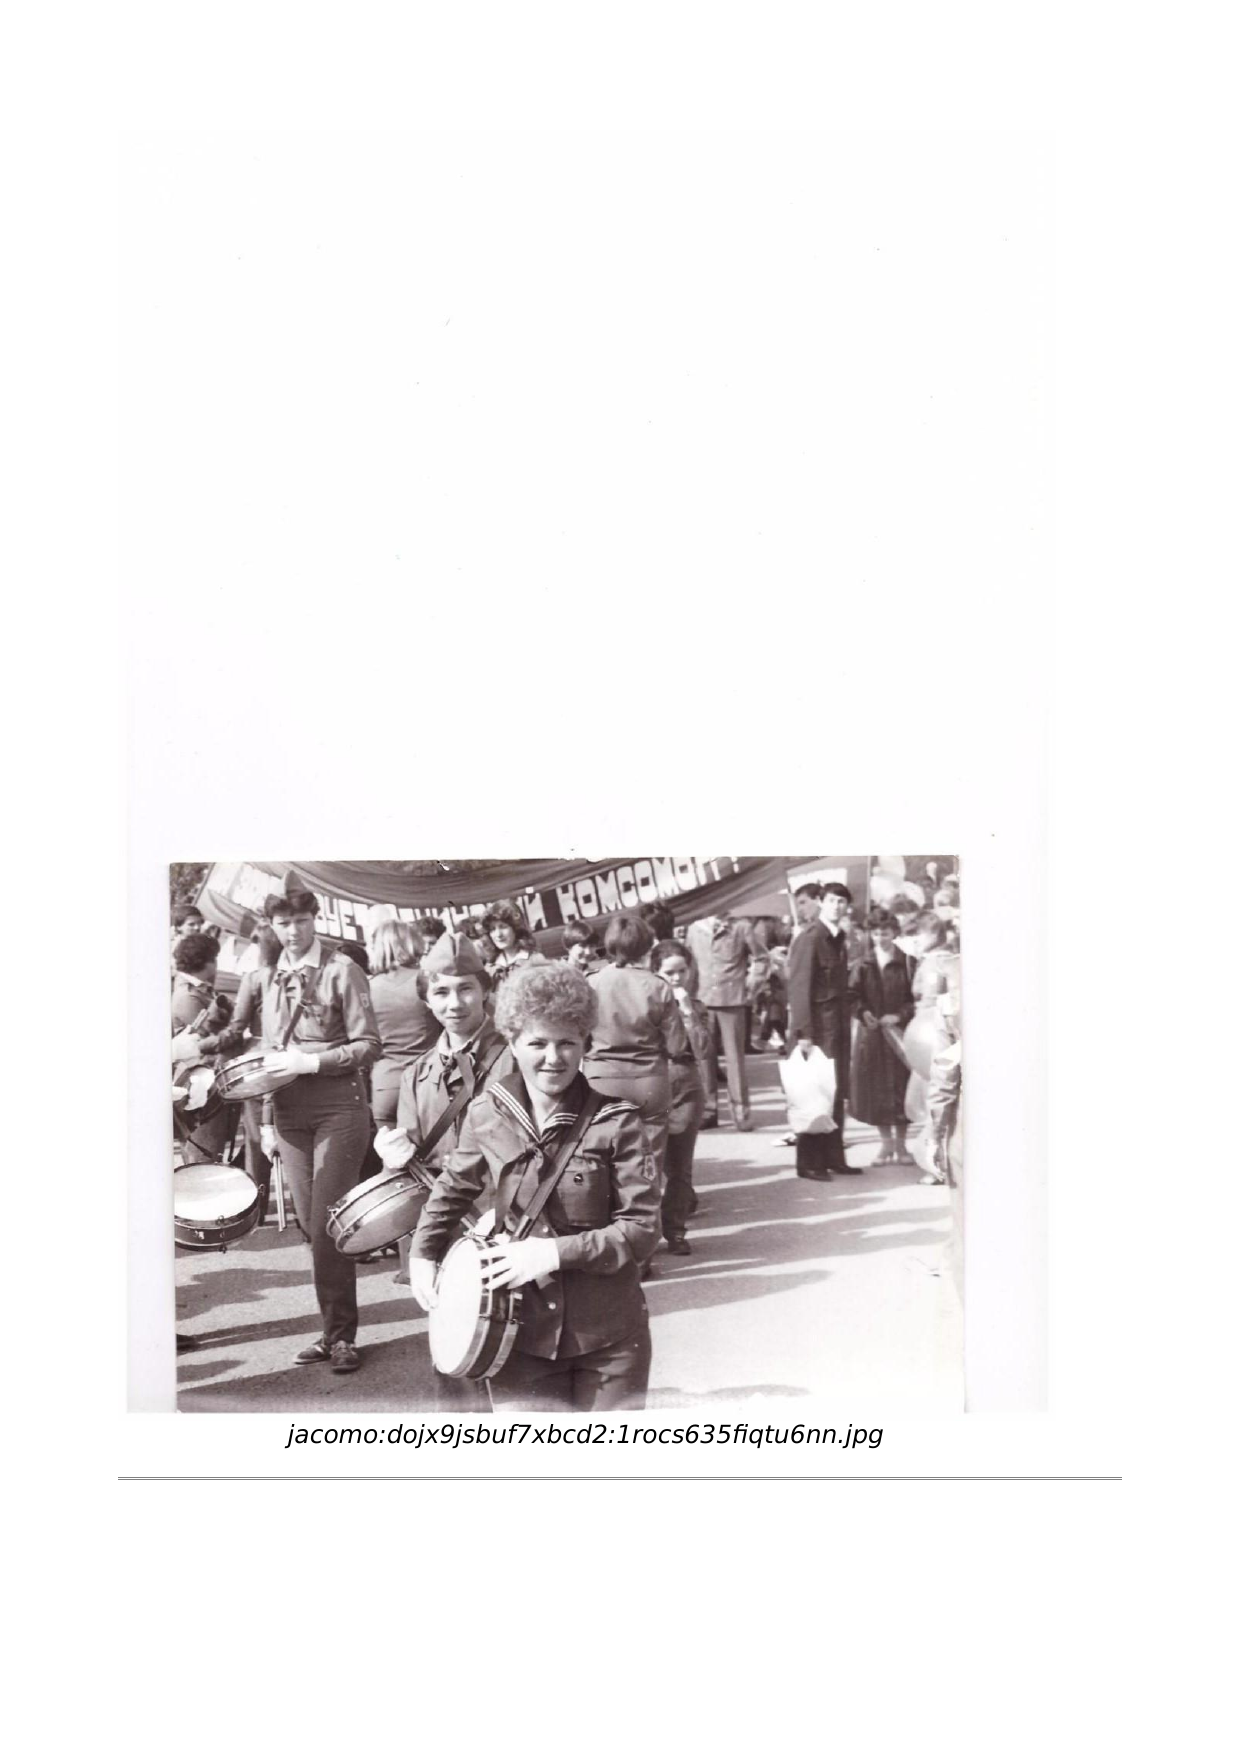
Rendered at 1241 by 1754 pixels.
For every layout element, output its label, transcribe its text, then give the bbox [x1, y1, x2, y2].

picture [118, 130, 1056, 1421]
text jacomo:dojx9jsbuf7xbcd2:1rocs635fiqtu6nn.jpg [118, 1421, 1056, 1450]
